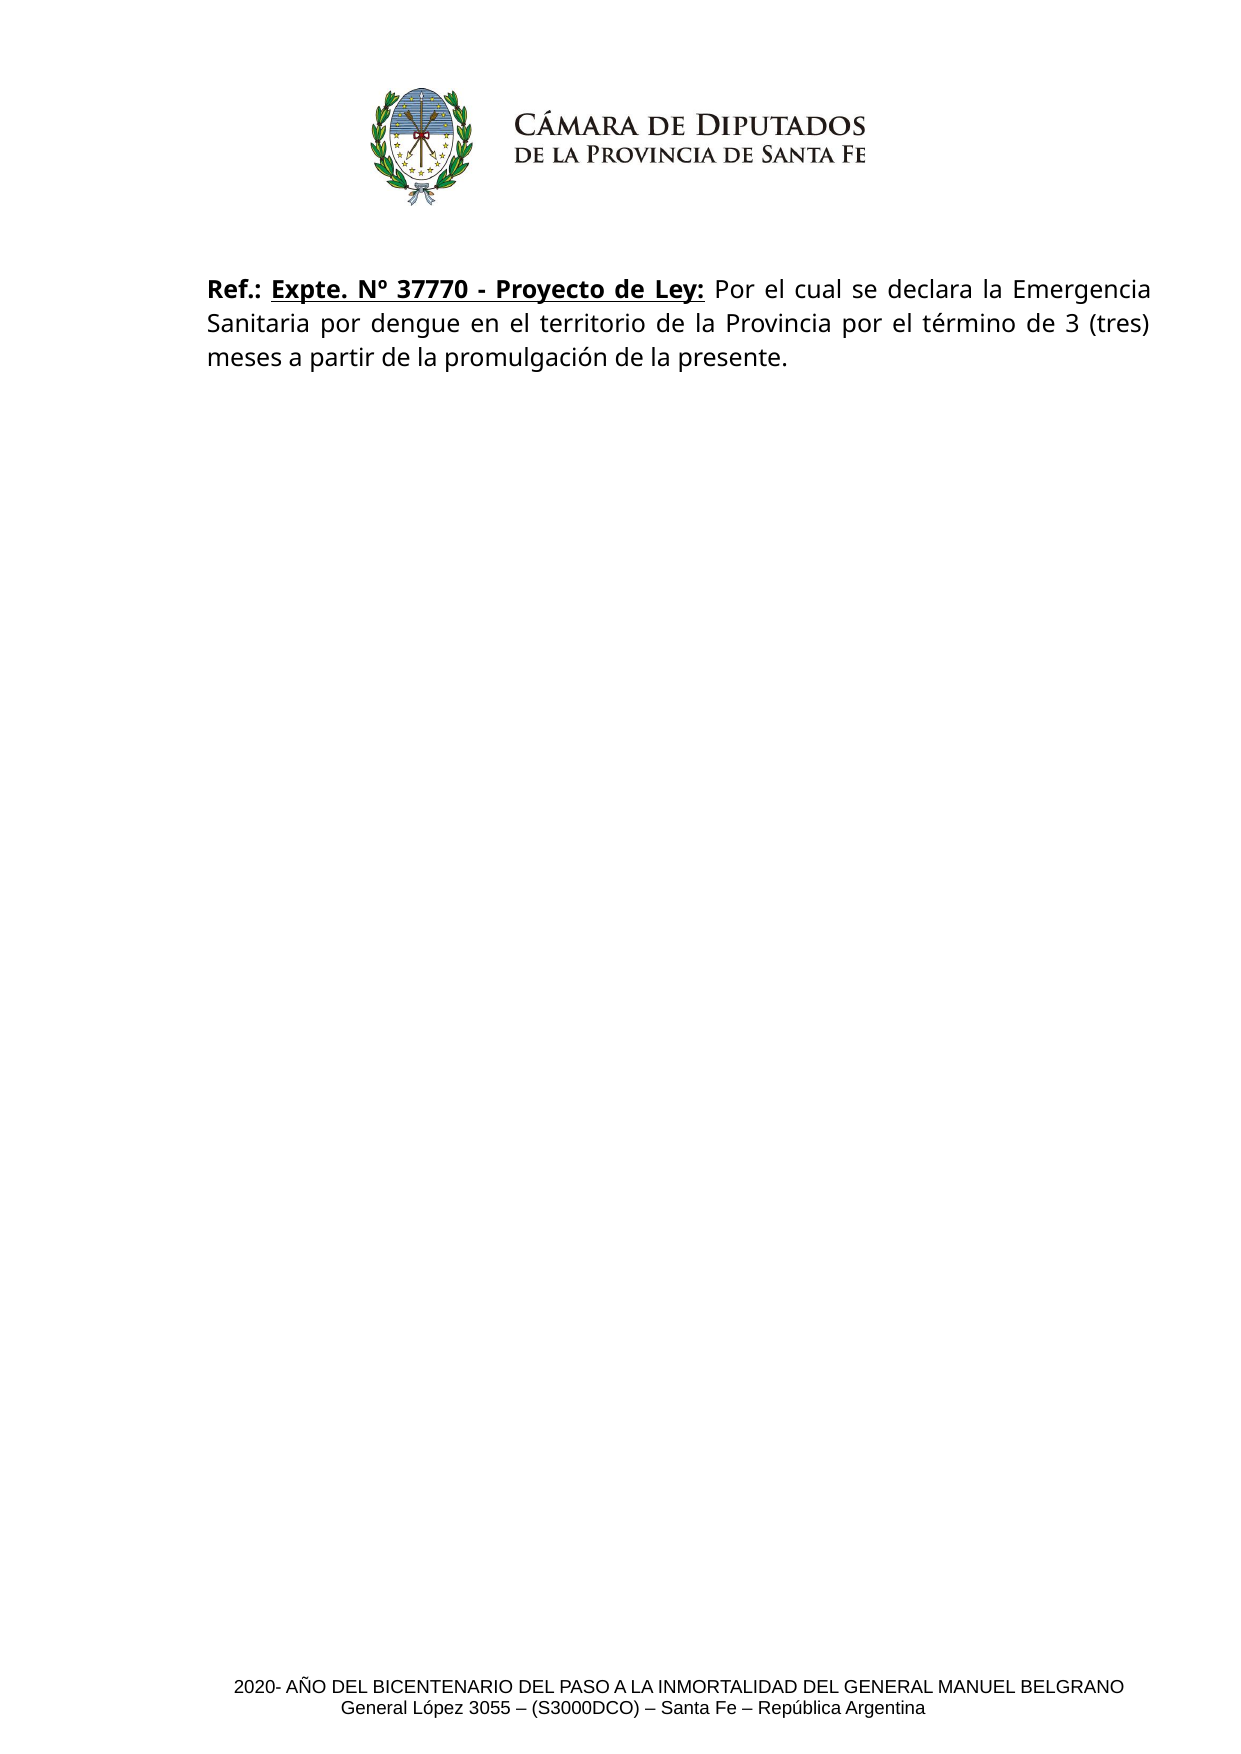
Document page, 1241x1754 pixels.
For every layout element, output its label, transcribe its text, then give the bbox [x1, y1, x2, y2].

text Ref.: Expte. Nº 37770 - Proyecto de Ley: Por el cual se declara la Emergencia Sanitaria por dengue en el territorio de la Provincia por el término de 3 (tres) meses a partir de la promulgación de la presente. [207, 272, 1152, 374]
picture [370, 88, 866, 210]
